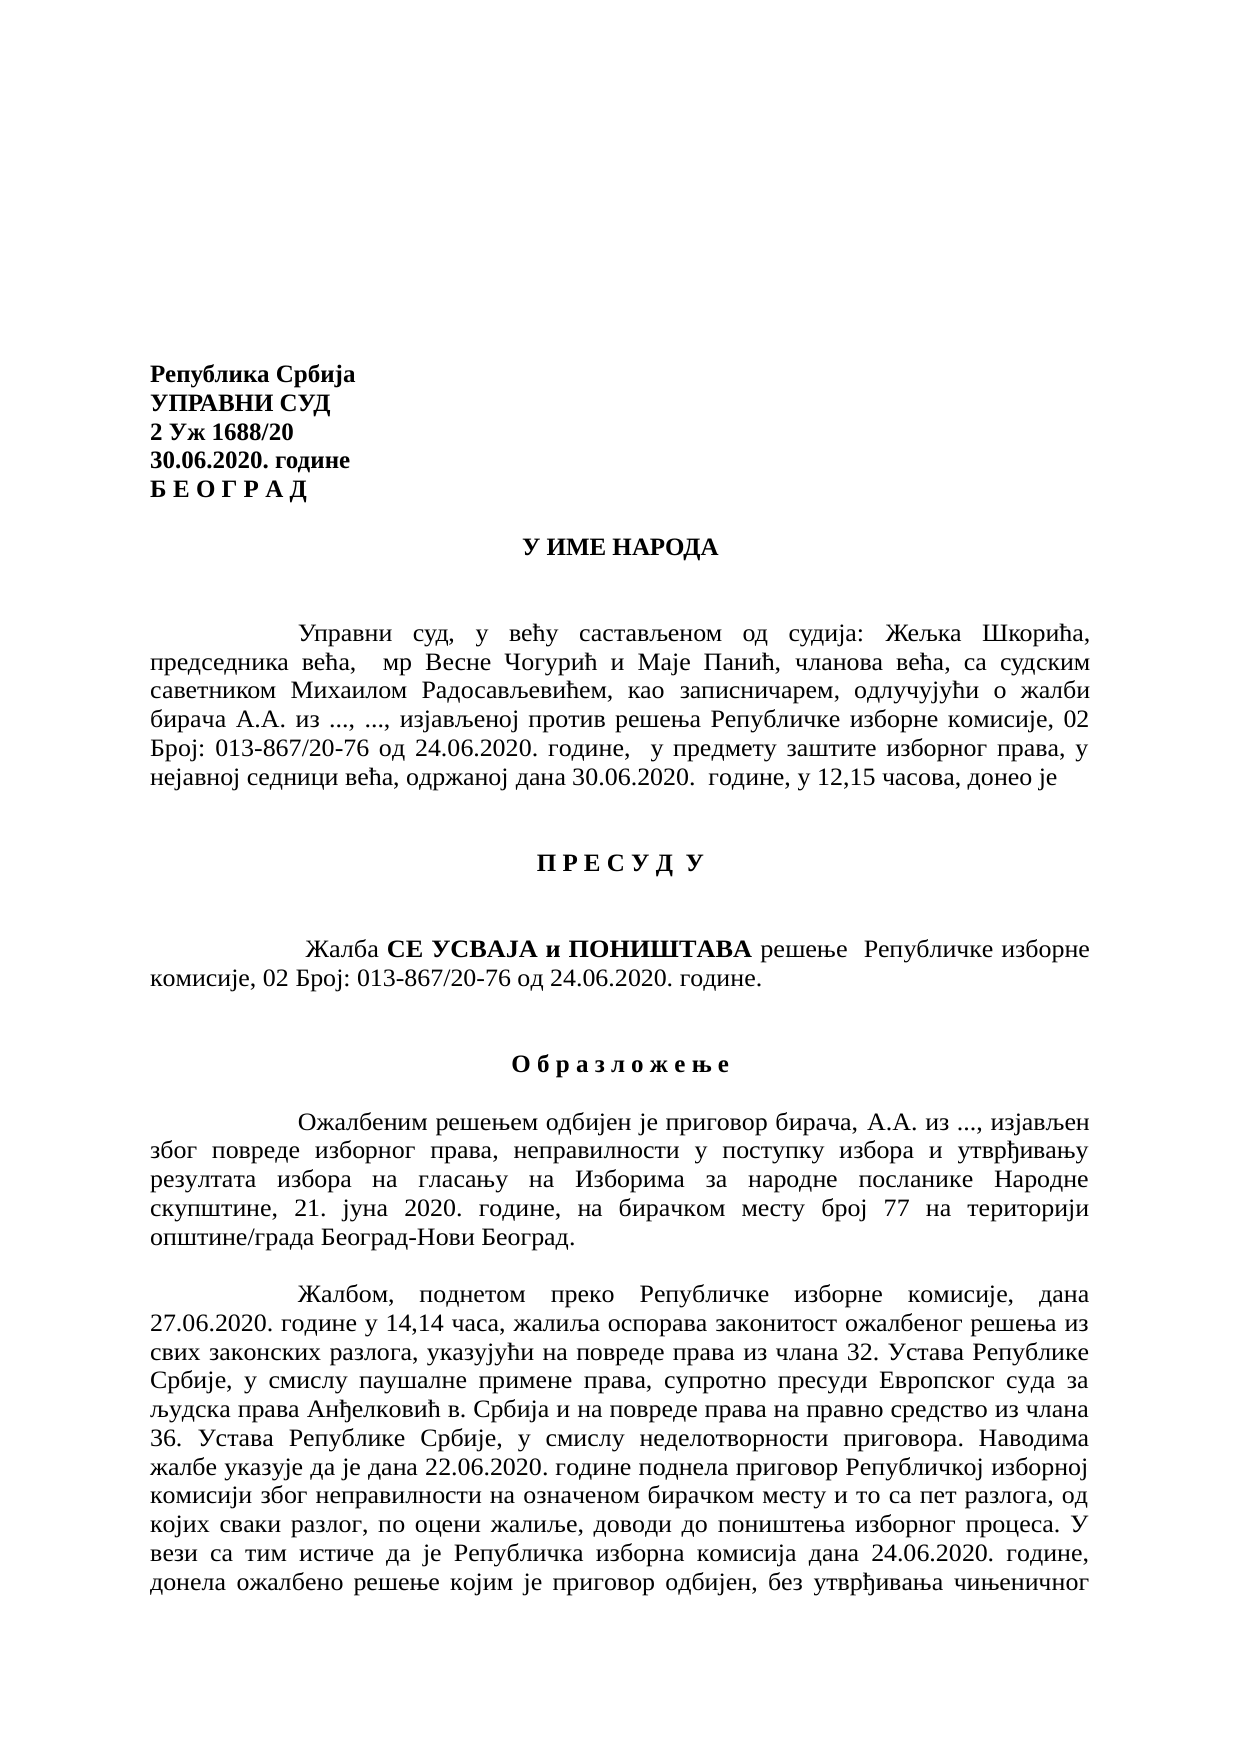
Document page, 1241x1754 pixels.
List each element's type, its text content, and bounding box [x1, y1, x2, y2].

text П Р Е С У Д У [150, 848, 1090, 877]
text Управни суд, у већу састављеном од судија: Жељка Шкорића, председника већа, мр Весне Чогурић и Маје Панић, чланова већа, са судским саветником Михаилом Радосављевићем, као записничарем, одлучујући о жалби бирача А.А. из ..., ..., изјављеној против решења Републичке изборне комисије, 02 Број: 013-867/20-76 од 24.06.2020. године, у предмету заштите изборног права, у нејавној седници већа, одржаној дана 30.06.2020. године, у 12,15 часова, донео је [150, 618, 1090, 790]
text УПРАВНИ СУД [150, 388, 1090, 417]
text Жалбом, поднетом преко Републичке изборне комисије, дана 27.06.2020. године у 14,14 часа, жалиља оспорава законитост ожалбеног решења из свих законских разлога, указујући на повреде права из члана 32. Устава Републике Србије, у смислу паушалне примене права, супротно пресуди Европског суда за људска права Анђелковић в. Србија и на повреде права на правно средство из члана 36. Устава Републике Србије, у смислу неделотворности приговора. Наводима жалбе указује да је дана 22.06.2020. године поднела приговор Републичкој изборној комисији због неправилности на означеном бирачком месту и то са пет разлога, од којих сваки разлог, по оцени жалиље, доводи до поништења изборног процеса. У вези са тим истиче да је Републичка изборна комисија дана 24.06.2020. године, донела ожалбено решење којим је приговор одбијен, без утврђивања чињеничног [150, 1279, 1090, 1595]
text О б р а з л о ж е њ е [150, 1049, 1090, 1078]
text Б Е О Г Р А Д [150, 474, 1090, 503]
text У ИМЕ НАРОДА [150, 532, 1090, 560]
text Ожалбеним решењем одбијен је приговор бирача, А.А. из ..., изјављен због повреде изборног права, неправилности у поступку избора и утврђивању резултата избора на гласању на Изборима за народне посланике Народне скупштине, 21. јуна 2020. године, на бирачком месту број 77 на територији општине/града Београд-Нови Београд. [150, 1107, 1090, 1250]
text 2 Уж 1688/20 [150, 417, 1090, 445]
text Жалба СЕ УСВАЈА и ПОНИШТАВА решење Републичке изборне комисије, 02 Број: 013-867/20-76 од 24.06.2020. године. [150, 934, 1090, 992]
text 30.06.2020. године [150, 445, 1090, 474]
text Република Србија [150, 148, 1090, 388]
